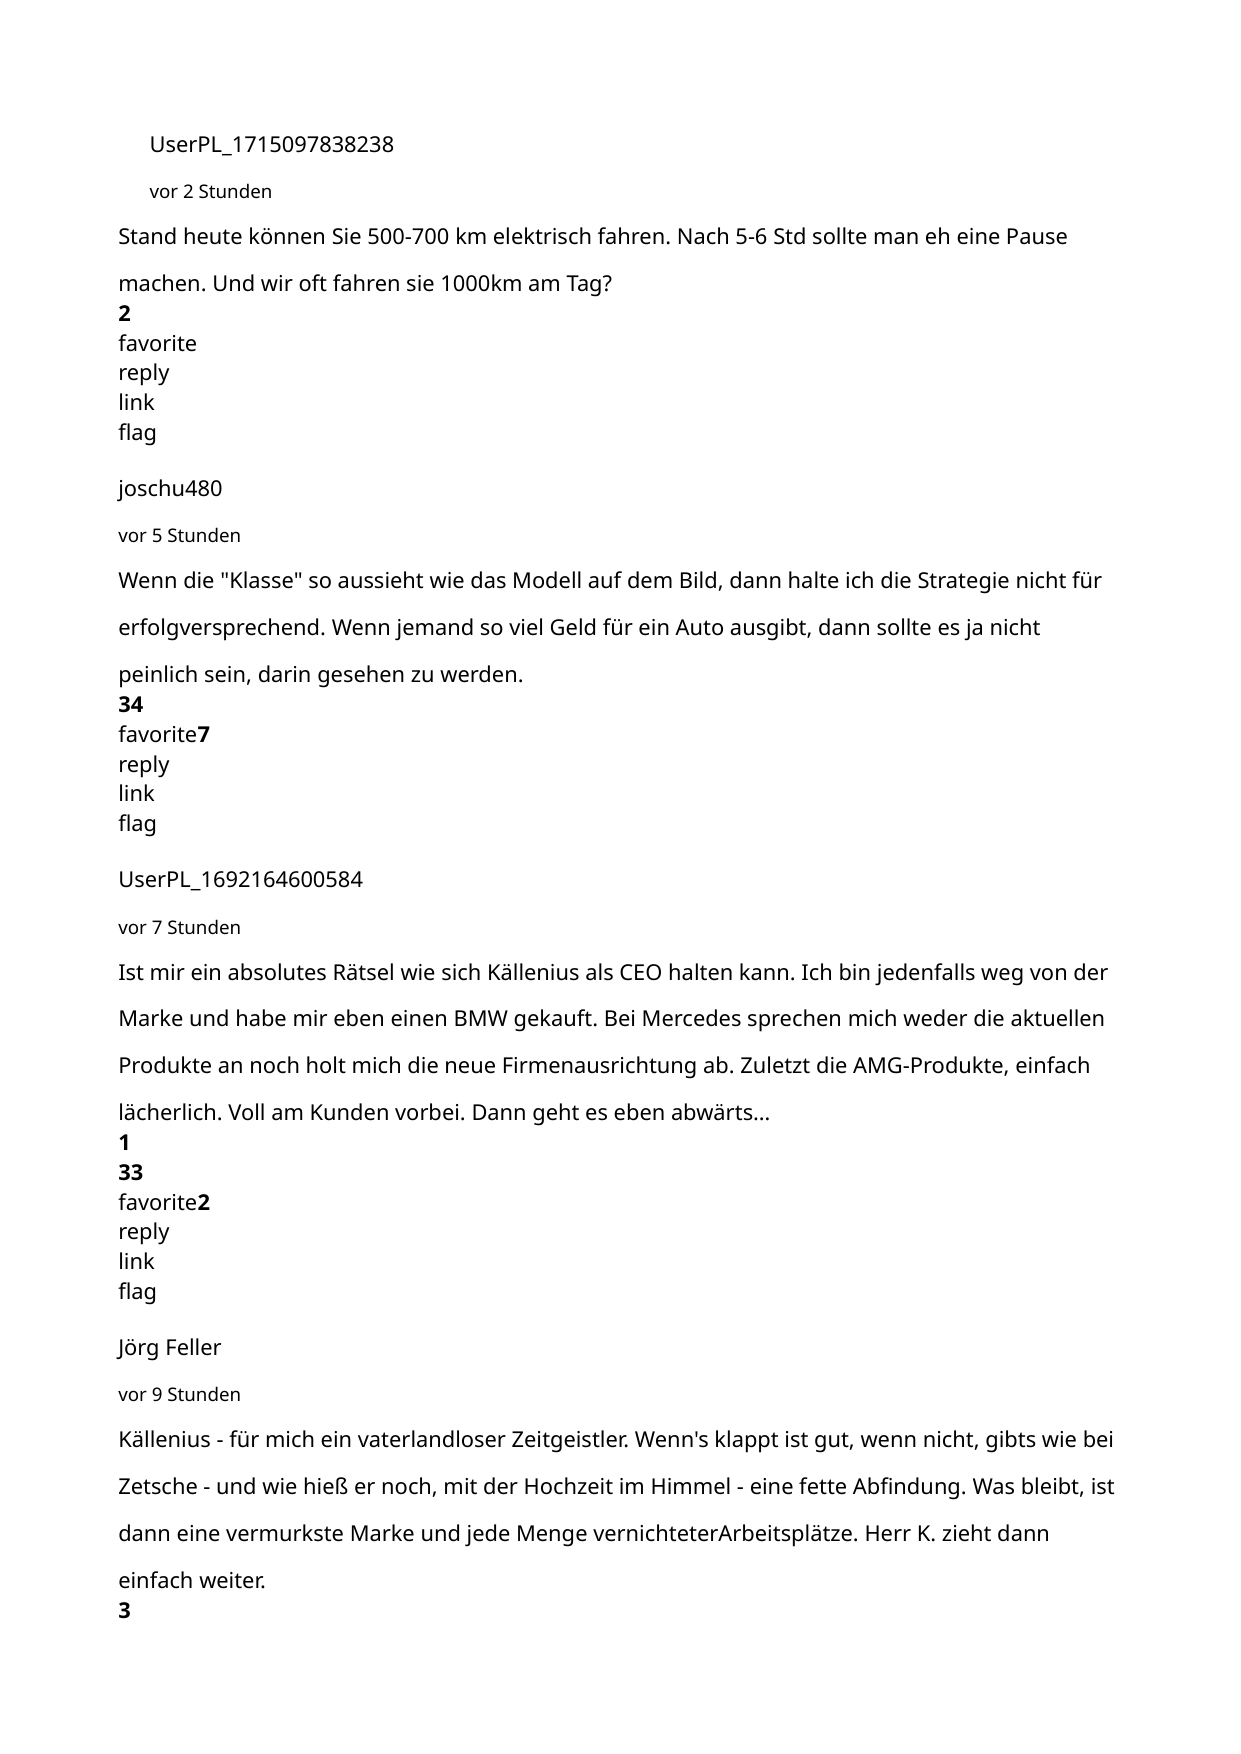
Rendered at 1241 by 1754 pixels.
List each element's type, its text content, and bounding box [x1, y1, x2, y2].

text vor 7 Stunden [118, 910, 1122, 939]
text favorite [118, 328, 1122, 357]
text vor 2 Stunden [149, 174, 1122, 204]
text reply [118, 1216, 1122, 1246]
text favorite2 [118, 1187, 1122, 1216]
text link [118, 387, 1122, 417]
text Stand heute können Sie 500-700 km elektrisch fahren. Nach 5-6 Std sollte man eh eine Pause machen. Und wir oft fahren sie 1000km am Tag? [118, 204, 1122, 298]
text flag [118, 808, 1122, 838]
text vor 5 Stunden [118, 519, 1122, 548]
text joschu480 [118, 462, 1114, 503]
text 33 [118, 1157, 1122, 1187]
text Wenn die "Klasse" so aussieht wie das Modell auf dem Bild, dann halte ich die Strategie nicht für erfolgversprechend. Wenn jemand so viel Geld für ein Auto ausgibt, dann sollte es ja nicht peinlich sein, darin gesehen zu werden. [118, 548, 1122, 689]
text UserPL_1692164600584 [118, 853, 1114, 894]
text Jörg Feller [118, 1321, 1114, 1362]
text reply [118, 357, 1122, 387]
text 3 [118, 1595, 1122, 1624]
text vor 9 Stunden [118, 1378, 1122, 1407]
text Ist mir ein absolutes Rätsel wie sich Källenius als CEO halten kann. Ich bin jedenfalls weg von der Marke und habe mir eben einen BMW gekauft. Bei Mercedes sprechen mich weder die aktuellen Produkte an noch holt mich die neue Firmenausrichtung ab. Zuletzt die AMG-Produkte, einfach lächerlich. Voll am Kunden vorbei. Dann geht es eben abwärts… [118, 939, 1122, 1127]
text link [118, 778, 1122, 808]
text reply [118, 748, 1122, 778]
text flag [118, 1276, 1122, 1306]
text 34 [118, 689, 1122, 719]
text flag [118, 417, 1122, 447]
text 2 [118, 298, 1122, 328]
text link [118, 1246, 1122, 1276]
text 1 [118, 1127, 1122, 1157]
text favorite7 [118, 719, 1122, 748]
text Källenius - für mich ein vaterlandloser Zeitgeistler. Wenn's klappt ist gut, wenn nicht, gibts wie bei Zetsche - und wie hieß er noch, mit der Hochzeit im Himmel - eine fette Abfindung. Was bleibt, ist dann eine vermurkste Marke und jede Menge vernichteterArbeitsplätze. Herr K. zieht dann einfach weiter. [118, 1407, 1122, 1595]
text UserPL_1715097838238 [149, 118, 1114, 159]
